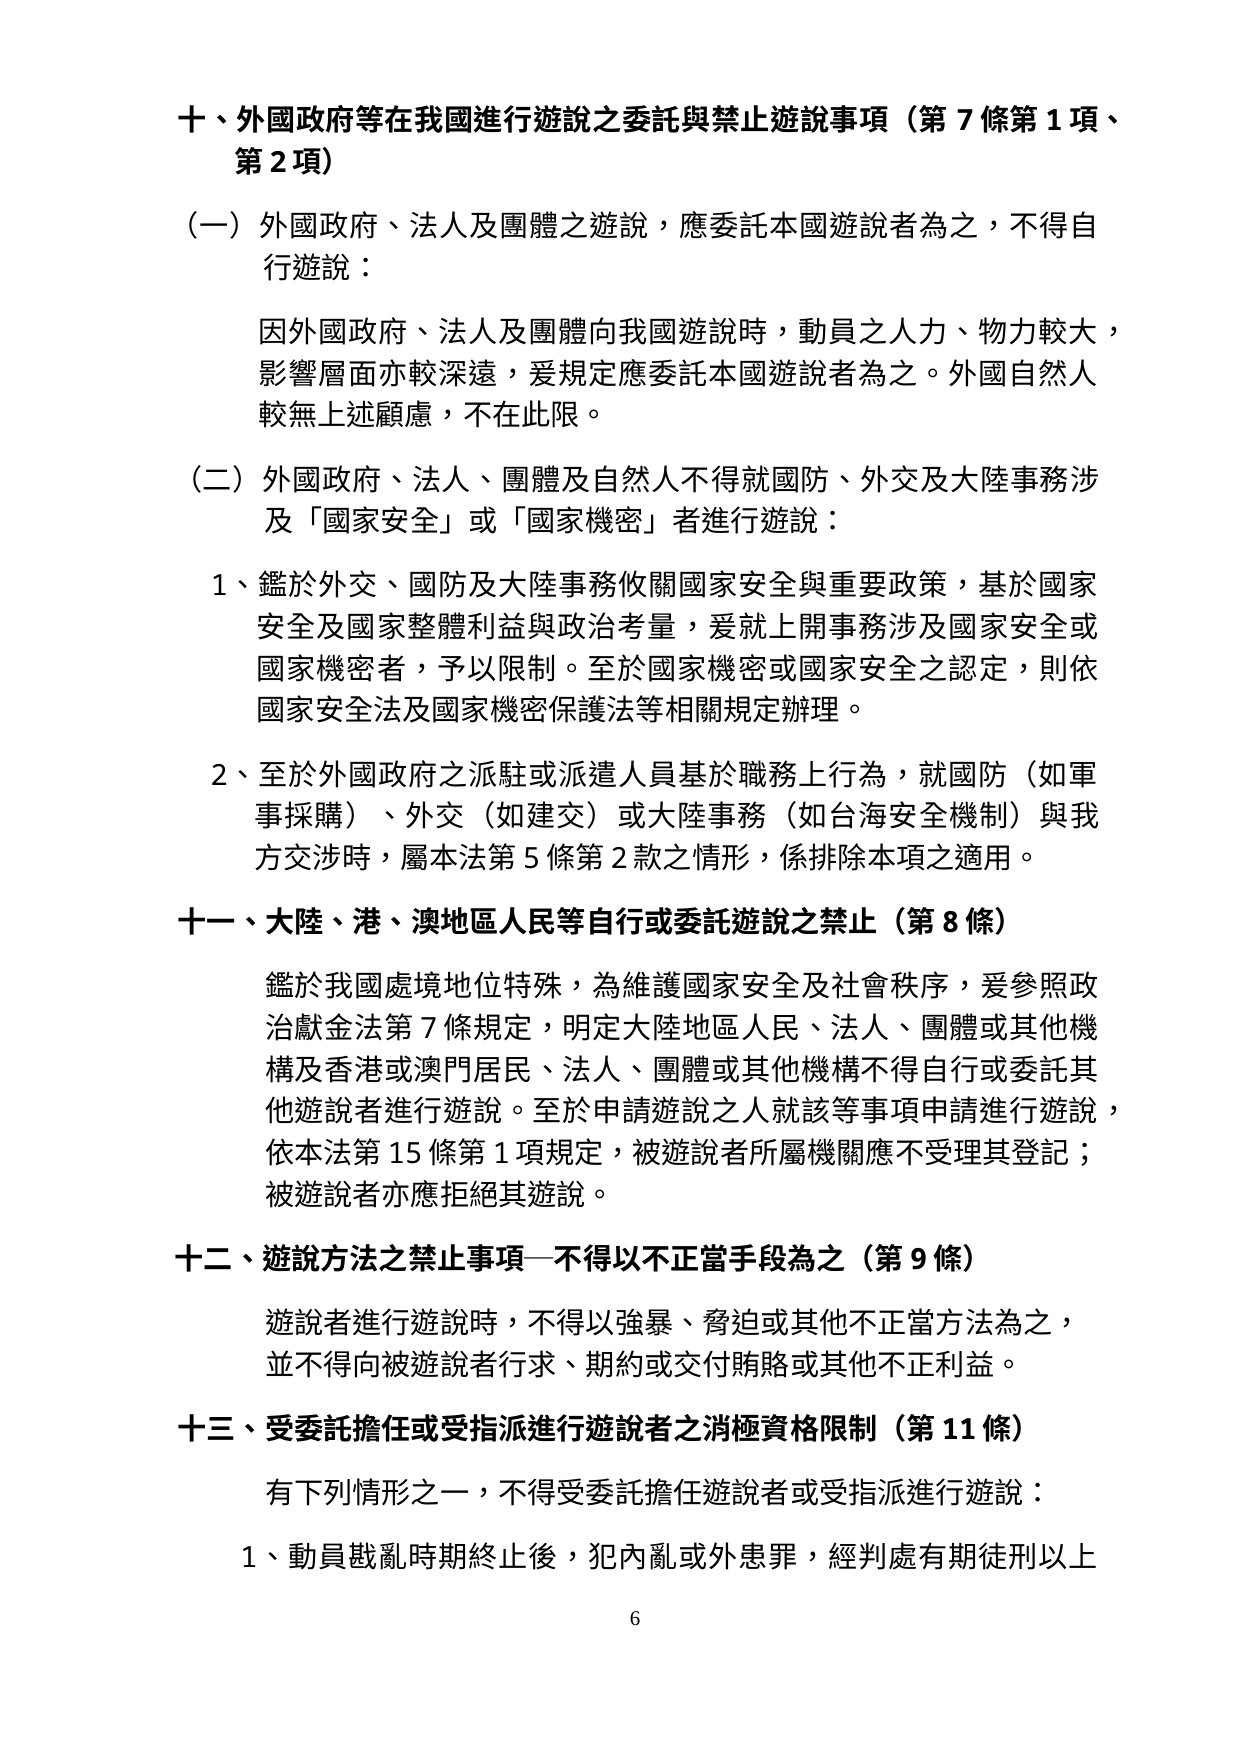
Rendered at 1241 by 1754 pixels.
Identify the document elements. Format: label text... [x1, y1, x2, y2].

text 1、鑑於外交、國防及大陸事務攸關國家安全與重要政策，基於國家安全及國家整體利益與政治考量，爰就上開事務涉及國家安全或國家機密者，予以限制。至於國家機密或國家安全之認定，則依國家安全法及國家機密保護法等相關規定辦理。 [210, 562, 1099, 729]
text 1、動員戡亂時期終止後，犯內亂或外患罪，經判處有期徒刑以上 [240, 1534, 1099, 1576]
text 十二、遊說方法之禁止事項─不得以不正當手段為之（第9條） [174, 1236, 1099, 1277]
text 十三、受委託擔任或受指派進行遊說者之消極資格限制（第11條） [177, 1406, 1099, 1447]
text 因外國政府、法人及團體向我國遊說時，動員之人力、物力較大，影響層面亦較深遠，爰規定應委託本國遊說者為之。外國自然人較無上述顧慮，不在此限。 [258, 309, 1099, 434]
text 遊說者進行遊說時，不得以強暴、脅迫或其他不正當方法為之，並不得向被遊說者行求、期約或交付賄賂或其他不正利益。 [265, 1300, 1099, 1383]
text （一）外國政府、法人及團體之遊說，應委託本國遊說者為之，不得自行遊說： [169, 203, 1099, 287]
text 有下列情形之一，不得受委託擔任遊說者或受指派進行遊說： [265, 1470, 1099, 1512]
text 十、外國政府等在我國進行遊說之委託與禁止遊說事項（第7條第1項、第2項） [177, 97, 1099, 181]
text （二）外國政府、法人、團體及自然人不得就國防、外交及大陸事務涉及「國家安全」或「國家機密」者進行遊說： [173, 457, 1099, 540]
text 十一、大陸、港、澳地區人民等自行或委託遊說之禁止（第8條） [177, 899, 1099, 941]
text 2、至於外國政府之派駐或派遣人員基於職務上行為，就國防（如軍事採購）、外交（如建交）或大陸事務（如台海安全機制）與我方交涉時，屬本法第5條第2款之情形，係排除本項之適用。 [210, 752, 1099, 877]
text 鑑於我國處境地位特殊，為維護國家安全及社會秩序，爰參照政治獻金法第7條規定，明定大陸地區人民、法人、團體或其他機構及香港或澳門居民、法人、團體或其他機構不得自行或委託其他遊說者進行遊說。至於申請遊說之人就該等事項申請進行遊說，依本法第15條第1項規定，被遊說者所屬機關應不受理其登記；被遊說者亦應拒絕其遊說。 [265, 963, 1099, 1213]
